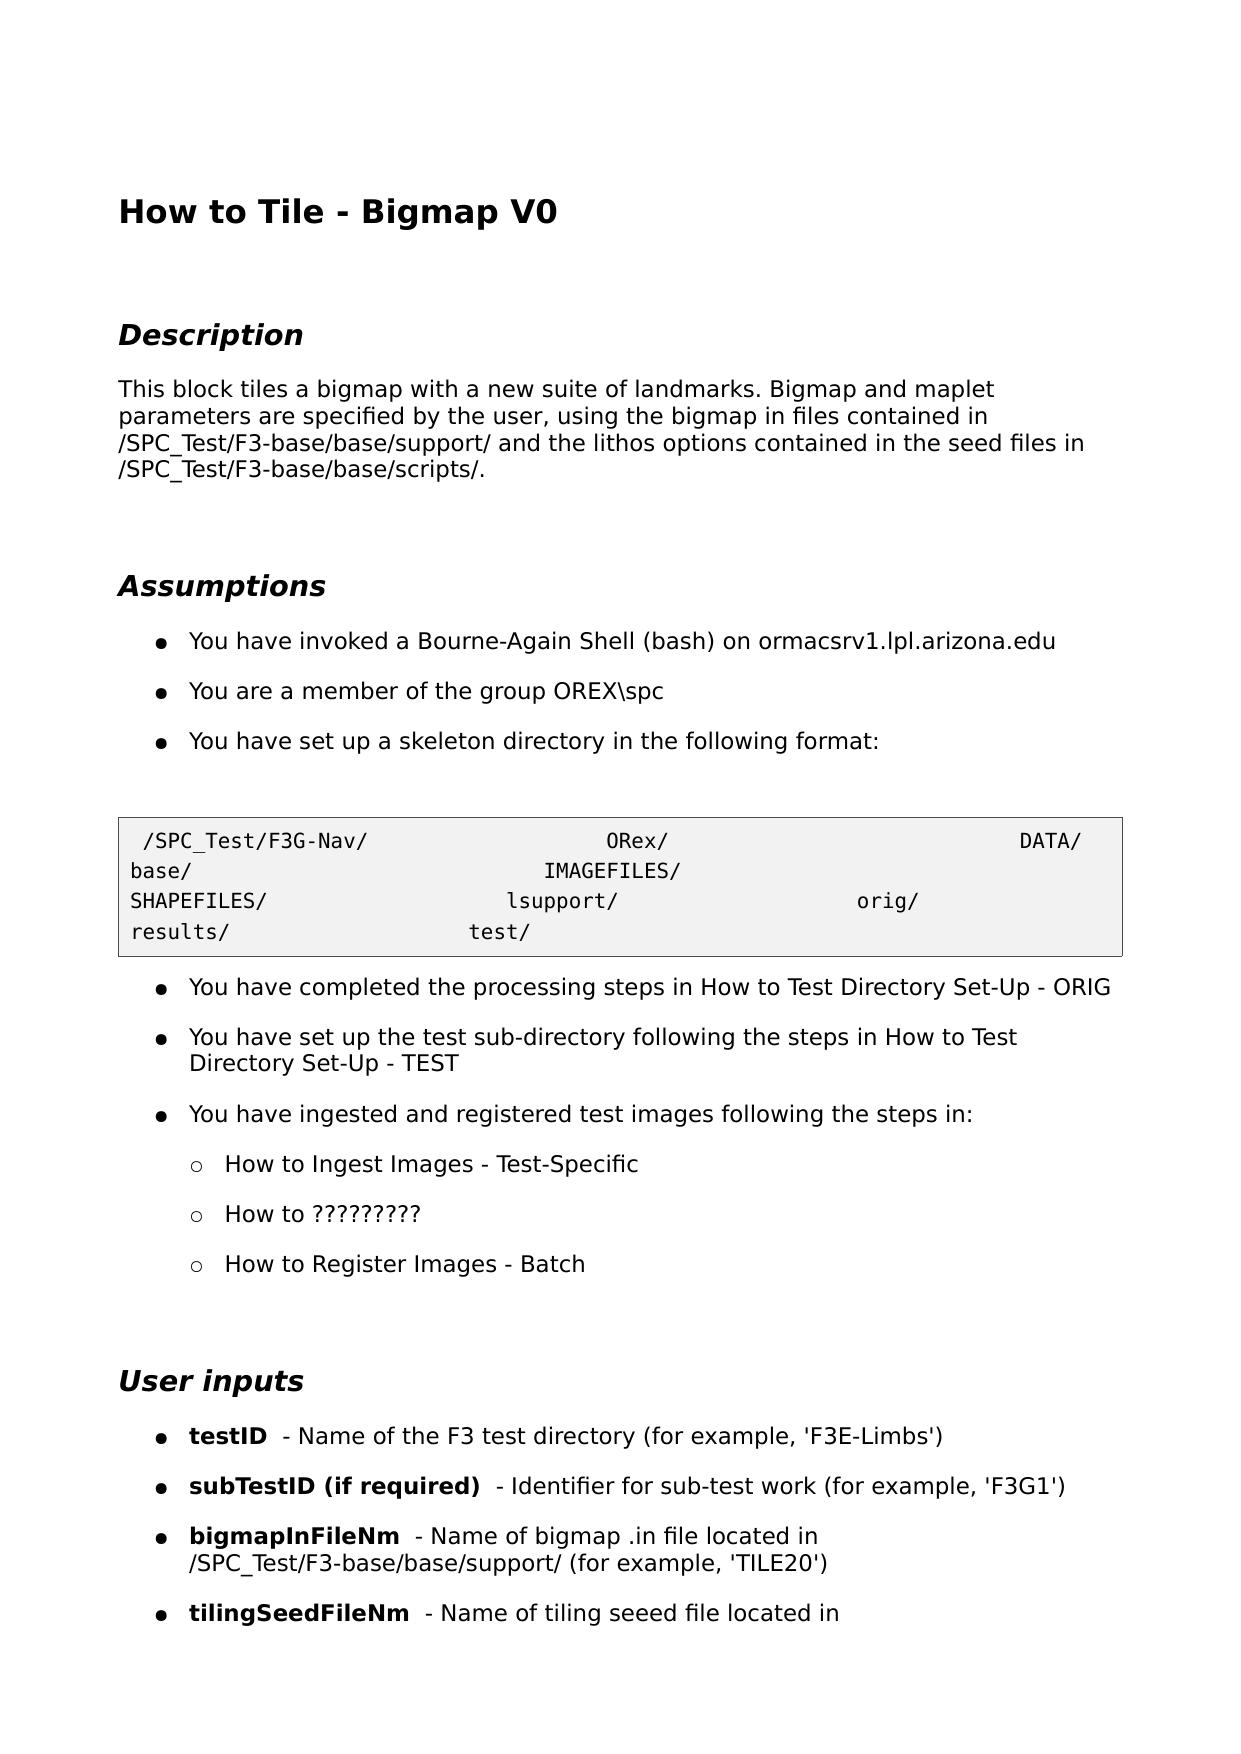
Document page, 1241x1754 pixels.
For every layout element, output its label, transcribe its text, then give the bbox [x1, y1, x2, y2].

subtitle User inputs [118, 1365, 1122, 1398]
text /SPC_Test/F3G-Nav/ ORex/ DATA/ base/ IMAGEFILES/ SHAPEFILES/ lsupport/ orig/ results/ test/ [119, 818, 1122, 956]
subtitle Assumptions [118, 570, 1122, 604]
list How to Register Images - Batch [189, 1251, 1122, 1278]
list You have ingested and registered test images following the steps in: [153, 1101, 1122, 1127]
list You have set up the test sub-directory following the steps in How to Test Directory Set-Up - TEST [153, 1024, 1122, 1077]
list How to Ingest Images - Test-Specific [189, 1151, 1122, 1178]
list You are a member of the group OREX\spc [153, 678, 1122, 705]
list How to ????????? [189, 1201, 1122, 1228]
subtitle Description [118, 319, 1122, 352]
subtitle How to Tile - Bigmap V0 [118, 193, 1122, 231]
list You have invoked a Bourne-Again Shell (bash) on ormacsrv1.lpl.arizona.edu [153, 628, 1122, 654]
list tilingSeedFileNm - Name of tiling seeed file located in [153, 1600, 1122, 1627]
list You have set up a skeleton directory in the following format: [153, 728, 1122, 755]
list bigmapInFileNm - Name of bigmap .in file located in /SPC_Test/F3-base/base/support/ (for example, 'TILE20') [153, 1523, 1122, 1577]
text This block tiles a bigmap with a new suite of landmarks. Bigmap and maplet parameters are specified by the user, using the bigmap in files contained in /SPC_Test/F3-base/base/support/ and the lithos options contained in the seed files in /SPC_Test/F3-base/base/scripts/. [118, 377, 1122, 483]
list subTestID (if required) - Identifier for sub-test work (for example, 'F3G1') [153, 1473, 1122, 1500]
list testID - Name of the F3 test directory (for example, 'F3E-Limbs') [153, 1423, 1122, 1449]
list You have completed the processing steps in How to Test Directory Set-Up - ORIG [153, 974, 1122, 1000]
